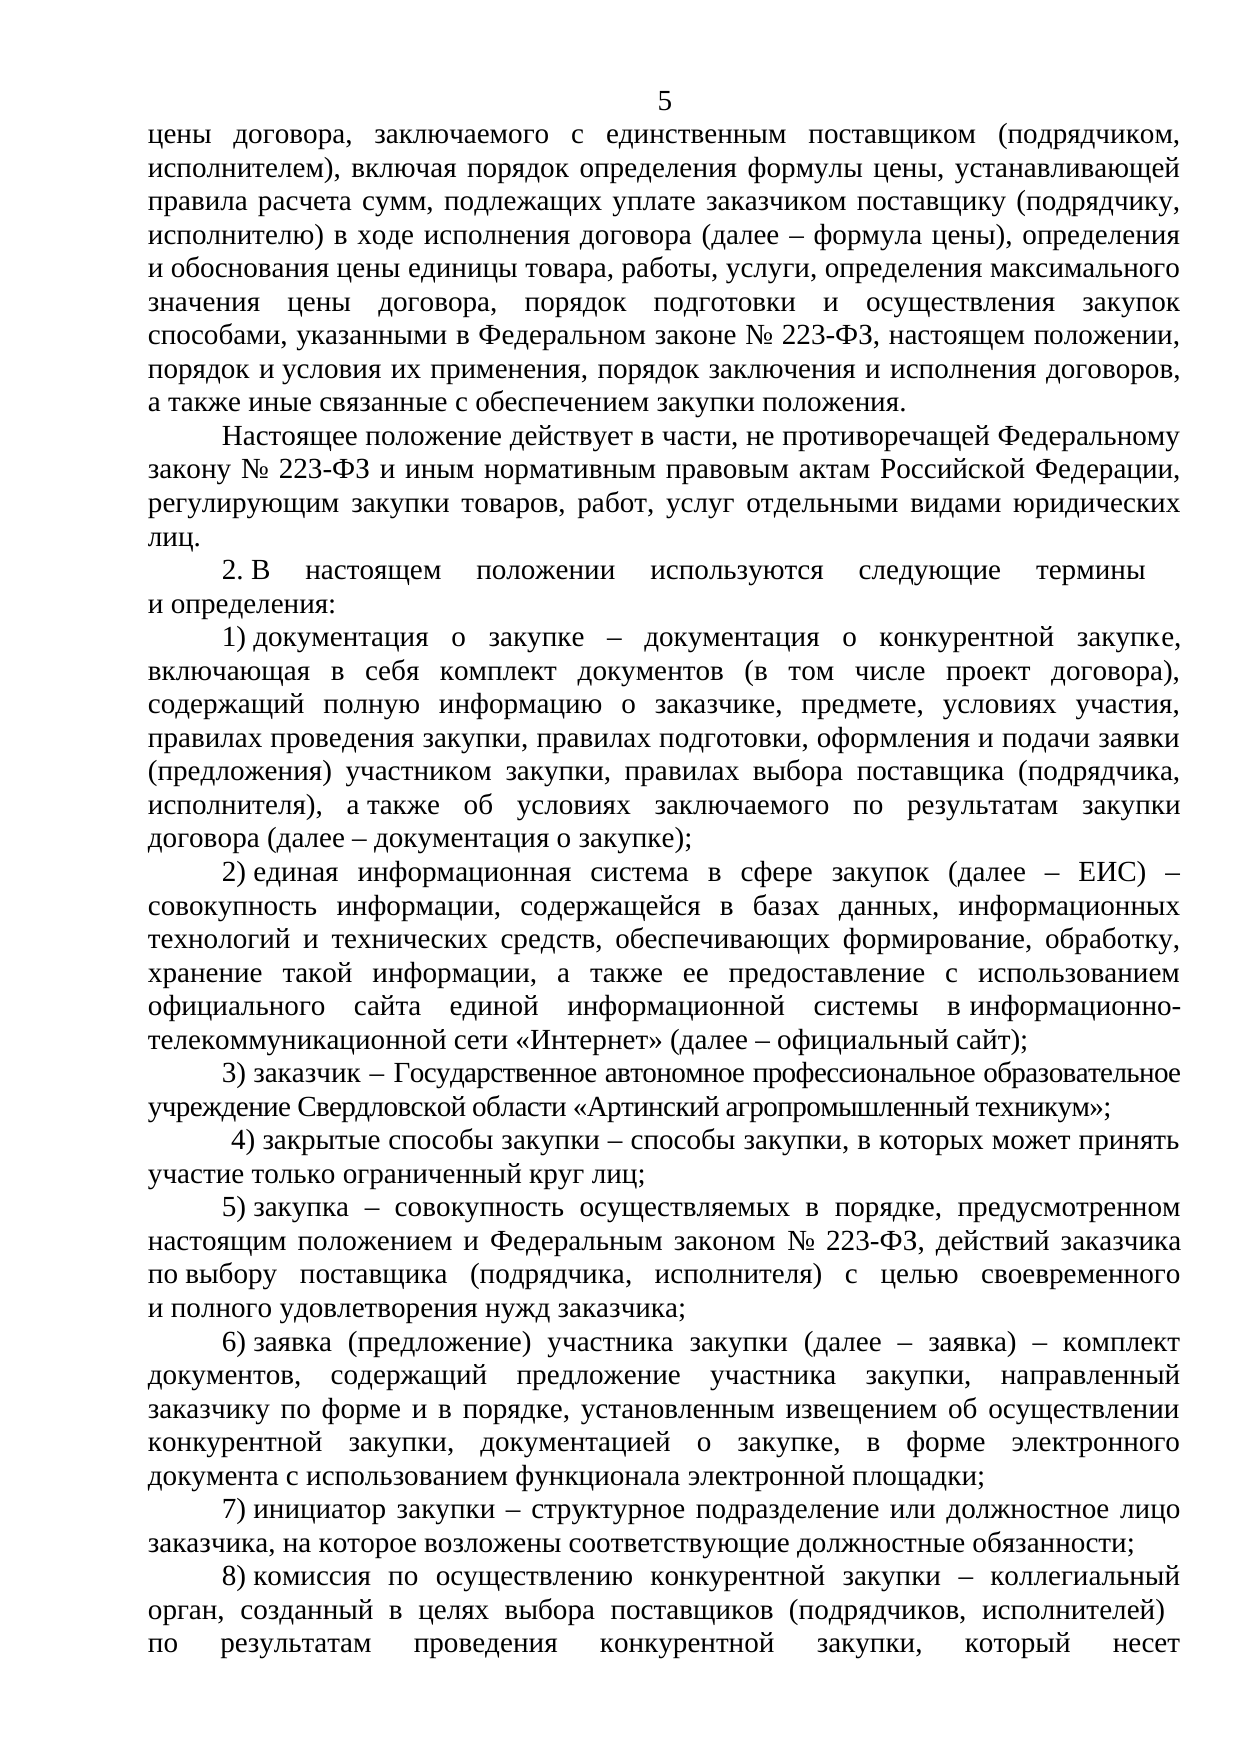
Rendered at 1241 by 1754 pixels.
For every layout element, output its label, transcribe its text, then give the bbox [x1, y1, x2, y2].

text 2) единая информационная система в сфере закупок (далее – ЕИС) – совокупность информации, содержащейся в базах данных, информационных технологий и технических средств, обеспечивающих формирование, обработку, хранение такой информации, а также ее предоставление с использованием официального сайта единой информационной системы в информационно-телекоммуникационной сети «Интернет» (далее – официальный сайт); [148, 854, 1181, 1055]
text цены договора, заключаемого с единственным поставщиком (подрядчиком, исполнителем), включая порядок определения формулы цены, устанавливающей правила расчета сумм, подлежащих уплате заказчиком поставщику (подрядчику, исполнителю) в ходе исполнения договора (далее – формула цены), определения и обоснования цены единицы товара, работы, услуги, определения максимального значения цены договора, порядок подготовки и осуществления закупок способами, указанными в Федеральном законе № 223-ФЗ, настоящем положении, порядок и условия их применения, порядок заключения и исполнения договоров, а также иные связанные с обеспечением закупки положения. [148, 116, 1181, 418]
text Настоящее положение действует в части, не противоречащей Федеральному закону № 223-ФЗ и иным нормативным правовым актам Российской Федерации, регулирующим закупки товаров, работ, услуг отдельными видами юридических лиц. [148, 418, 1181, 552]
text 1) документация о закупке – документация о конкурентной закупке, включающая в себя комплект документов (в том числе проект договора), содержащий полную информацию о заказчике, предмете, условиях участия, правилах проведения закупки, правилах подготовки, оформления и подачи заявки (предложения) участником закупки, правилах выбора поставщика (подрядчика, исполнителя), а также об условиях заключаемого по результатам закупки договора (далее – документация о закупке); [148, 619, 1181, 854]
text 2. В настоящем положении используются следующие термины и определения: [148, 552, 1181, 619]
text 8) комиссия по осуществлению конкурентной закупки – коллегиальный орган, созданный в целях выбора поставщиков (подрядчиков, исполнителей) по результатам проведения конкурентной закупки, который несет [148, 1558, 1181, 1659]
text 4) закрытые способы закупки – способы закупки, в которых может принять участие только ограниченный круг лиц; [148, 1122, 1181, 1189]
text 6) заявка (предложение) участника закупки (далее – заявка) – комплект документов, содержащий предложение участника закупки, направленный заказчику по форме и в порядке, установленным извещением об осуществлении конкурентной закупки, документацией о закупке, в форме электронного документа с использованием функционала электронной площадки; [148, 1324, 1181, 1491]
text 7) инициатор закупки – структурное подразделение или должностное лицо заказчика, на которое возложены соответствующие должностные обязанности; [148, 1491, 1181, 1558]
text 3) заказчик – Государственное автономное профессиональное образовательное учреждение Свердловской области «Артинский агропромышленный техникум»; [148, 1055, 1181, 1122]
text 5) закупка – совокупность осуществляемых в порядке, предусмотренном настоящим положением и Федеральным законом № 223-ФЗ, действий заказчика по выбору поставщика (подрядчика, исполнителя) с целью своевременного и полного удовлетворения нужд заказчика; [148, 1189, 1181, 1324]
